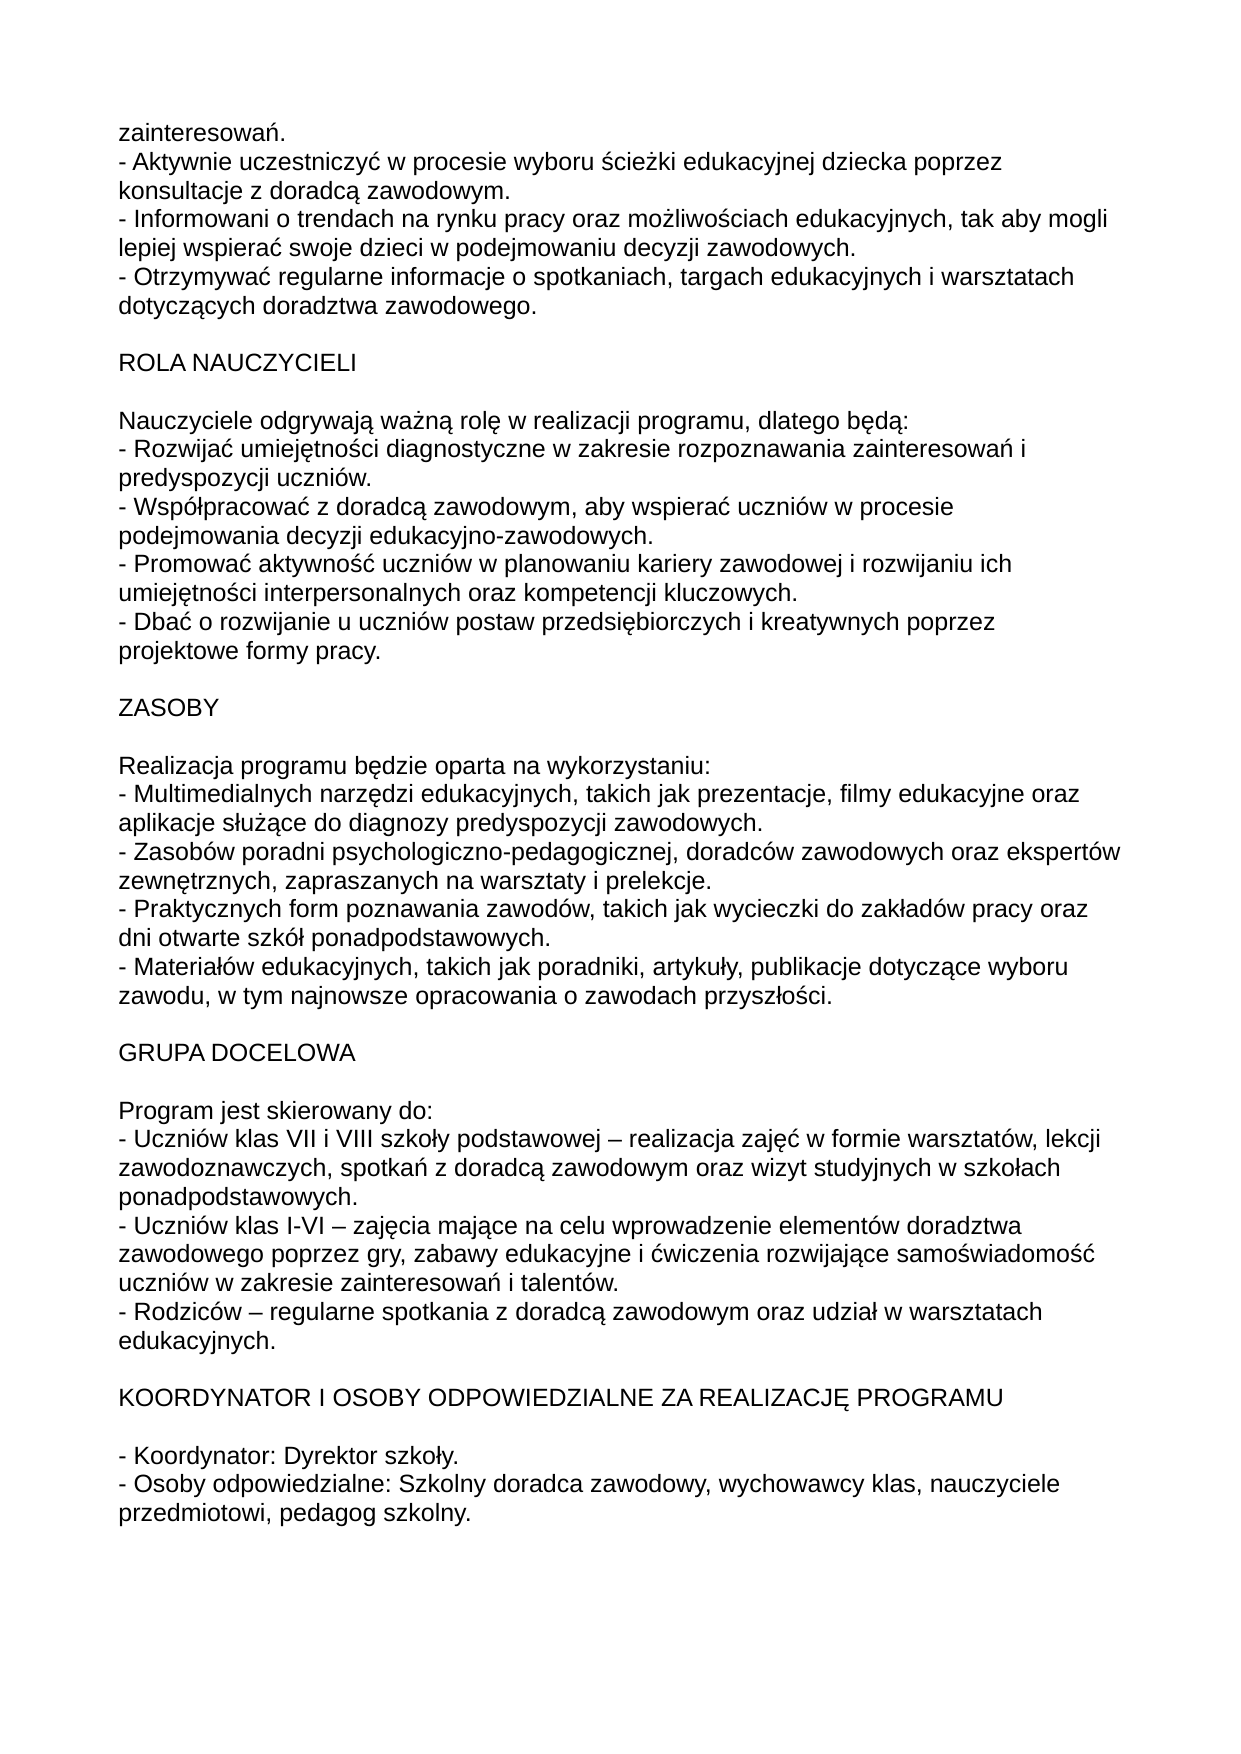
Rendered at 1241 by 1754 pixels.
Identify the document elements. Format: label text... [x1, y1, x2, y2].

text Nauczyciele odgrywają ważną rolę w realizacji programu, dlatego będą: [118, 406, 1122, 434]
text GRUPA DOCELOWA [118, 1038, 1122, 1067]
text Program jest skierowany do: [118, 1096, 1122, 1124]
text zainteresowań. [118, 118, 1122, 147]
text - Osoby odpowiedzialne: Szkolny doradca zawodowy, wychowawcy klas, nauczyciele przedmiotowi, pedagog szkolny. [118, 1469, 1122, 1527]
text ROLA NAUCZYCIELI [118, 348, 1122, 377]
text ZASOBY [118, 693, 1122, 722]
text - Koordynator: Dyrektor szkoły. [118, 1441, 1122, 1469]
text - Otrzymywać regularne informacje o spotkaniach, targach edukacyjnych i warsztatach dotyczących doradztwa zawodowego. [118, 262, 1122, 319]
text - Promować aktywność uczniów w planowaniu kariery zawodowej i rozwijaniu ich umiejętności interpersonalnych oraz kompetencji kluczowych. [118, 549, 1122, 607]
text - Dbać o rozwijanie u uczniów postaw przedsiębiorczych i kreatywnych poprzez projektowe formy pracy. [118, 607, 1122, 664]
text - Multimedialnych narzędzi edukacyjnych, takich jak prezentacje, filmy edukacyjne oraz aplikacje służące do diagnozy predyspozycji zawodowych. [118, 779, 1122, 837]
text - Rodziców – regularne spotkania z doradcą zawodowym oraz udział w warsztatach edukacyjnych. [118, 1297, 1122, 1354]
text - Informowani o trendach na rynku pracy oraz możliwościach edukacyjnych, tak aby mogli lepiej wspierać swoje dzieci w podejmowaniu decyzji zawodowych. [118, 204, 1122, 262]
text - Praktycznych form poznawania zawodów, takich jak wycieczki do zakładów pracy oraz dni otwarte szkół ponadpodstawowych. [118, 894, 1122, 952]
text Realizacja programu będzie oparta na wykorzystaniu: [118, 751, 1122, 779]
text - Zasobów poradni psychologiczno-pedagogicznej, doradców zawodowych oraz ekspertów zewnętrznych, zapraszanych na warsztaty i prelekcje. [118, 837, 1122, 894]
text - Rozwijać umiejętności diagnostyczne w zakresie rozpoznawania zainteresowań i predyspozycji uczniów. [118, 434, 1122, 492]
text KOORDYNATOR I OSOBY ODPOWIEDZIALNE ZA REALIZACJĘ PROGRAMU [118, 1383, 1122, 1412]
text - Aktywnie uczestniczyć w procesie wyboru ścieżki edukacyjnej dziecka poprzez konsultacje z doradcą zawodowym. [118, 147, 1122, 204]
text - Uczniów klas VII i VIII szkoły podstawowej – realizacja zajęć w formie warsztatów, lekcji zawodoznawczych, spotkań z doradcą zawodowym oraz wizyt studyjnych w szkołach ponadpodstawowych. [118, 1124, 1122, 1211]
text - Uczniów klas I-VI – zajęcia mające na celu wprowadzenie elementów doradztwa zawodowego poprzez gry, zabawy edukacyjne i ćwiczenia rozwijające samoświadomość uczniów w zakresie zainteresowań i talentów. [118, 1211, 1122, 1297]
text - Współpracować z doradcą zawodowym, aby wspierać uczniów w procesie podejmowania decyzji edukacyjno-zawodowych. [118, 492, 1122, 549]
text - Materiałów edukacyjnych, takich jak poradniki, artykuły, publikacje dotyczące wyboru zawodu, w tym najnowsze opracowania o zawodach przyszłości. [118, 952, 1122, 1009]
